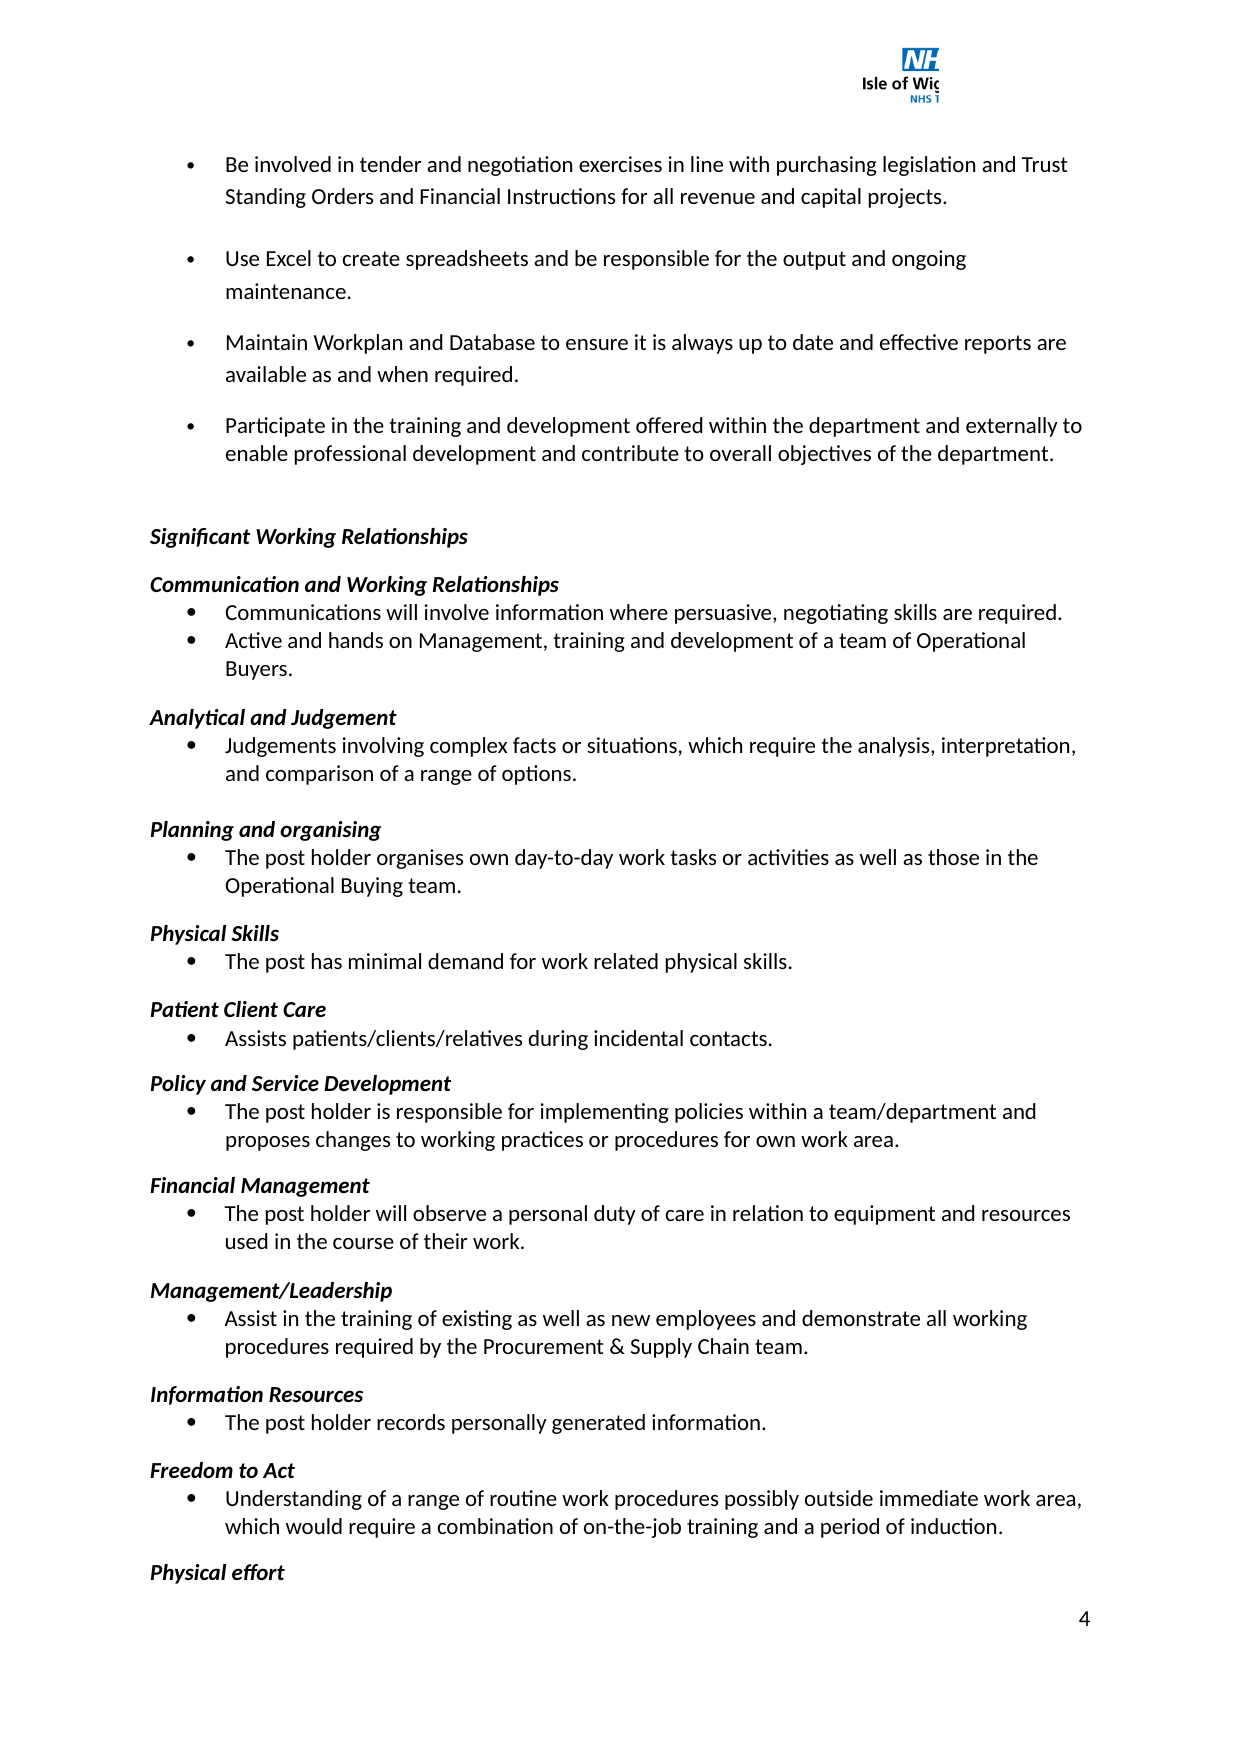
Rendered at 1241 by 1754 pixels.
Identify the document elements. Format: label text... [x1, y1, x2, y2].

list Communications will involve information where persuasive, negotiating skills are required. [187, 598, 1090, 626]
list Active and hands on Management, training and development of a team of Operational Buyers. [187, 626, 1090, 682]
text Freedom to Act [150, 1456, 1090, 1484]
list Judgements involving complex facts or situations, which require the analysis, interpretation, and comparison of a range of options. [187, 731, 1090, 787]
text Physical effort [150, 1558, 1090, 1586]
list The post holder will observe a personal duty of care in relation to equipment and resources used in the course of their work. [187, 1199, 1090, 1255]
list Assists patients/clients/relatives during incidental contacts. [187, 1024, 1090, 1052]
text Physical Skills [150, 919, 1090, 947]
list The post holder organises own day-to-day work tasks or activities as well as those in the Operational Buying team. [187, 843, 1090, 899]
text Patient Client Care [150, 996, 1090, 1024]
text Significant Working Relationships [150, 522, 1090, 550]
text Policy and Service Development [150, 1069, 1090, 1097]
list The post holder is responsible for implementing policies within a team/department and proposes changes to working practices or procedures for own work area. [187, 1097, 1090, 1153]
text Communication and Working Relationships [150, 570, 1090, 598]
text Financial Management [150, 1171, 1090, 1199]
list Participate in the training and development offered within the department and externally to enable professional development and contribute to overall objectives of the department. [187, 411, 1090, 467]
list Maintain Workplan and Database to ensure it is always up to date and effective reports are available as and when required. [187, 328, 1090, 388]
list Assist in the training of existing as well as new employees and demonstrate all working procedures required by the Procurement & Supply Chain team. [187, 1304, 1090, 1360]
list The post holder records personally generated information. [187, 1408, 1090, 1436]
text Management/Leadership [150, 1276, 1090, 1304]
text Planning and organising [150, 815, 1090, 843]
text Information Resources [150, 1380, 1090, 1408]
list Be involved in tender and negotiation exercises in line with purchasing legislation and Trust Standing Orders and Financial Instructions for all revenue and capital projects. [187, 150, 1090, 210]
list The post has minimal demand for work related physical skills. [187, 947, 1090, 975]
text Analytical and Judgement [150, 703, 1090, 731]
list Understanding of a range of routine work procedures possibly outside immediate work area, which would require a combination of on-the-job training and a period of induction. [187, 1484, 1090, 1541]
list Use Excel to create spreadsheets and be responsible for the output and ongoing maintenance. [187, 244, 1090, 305]
